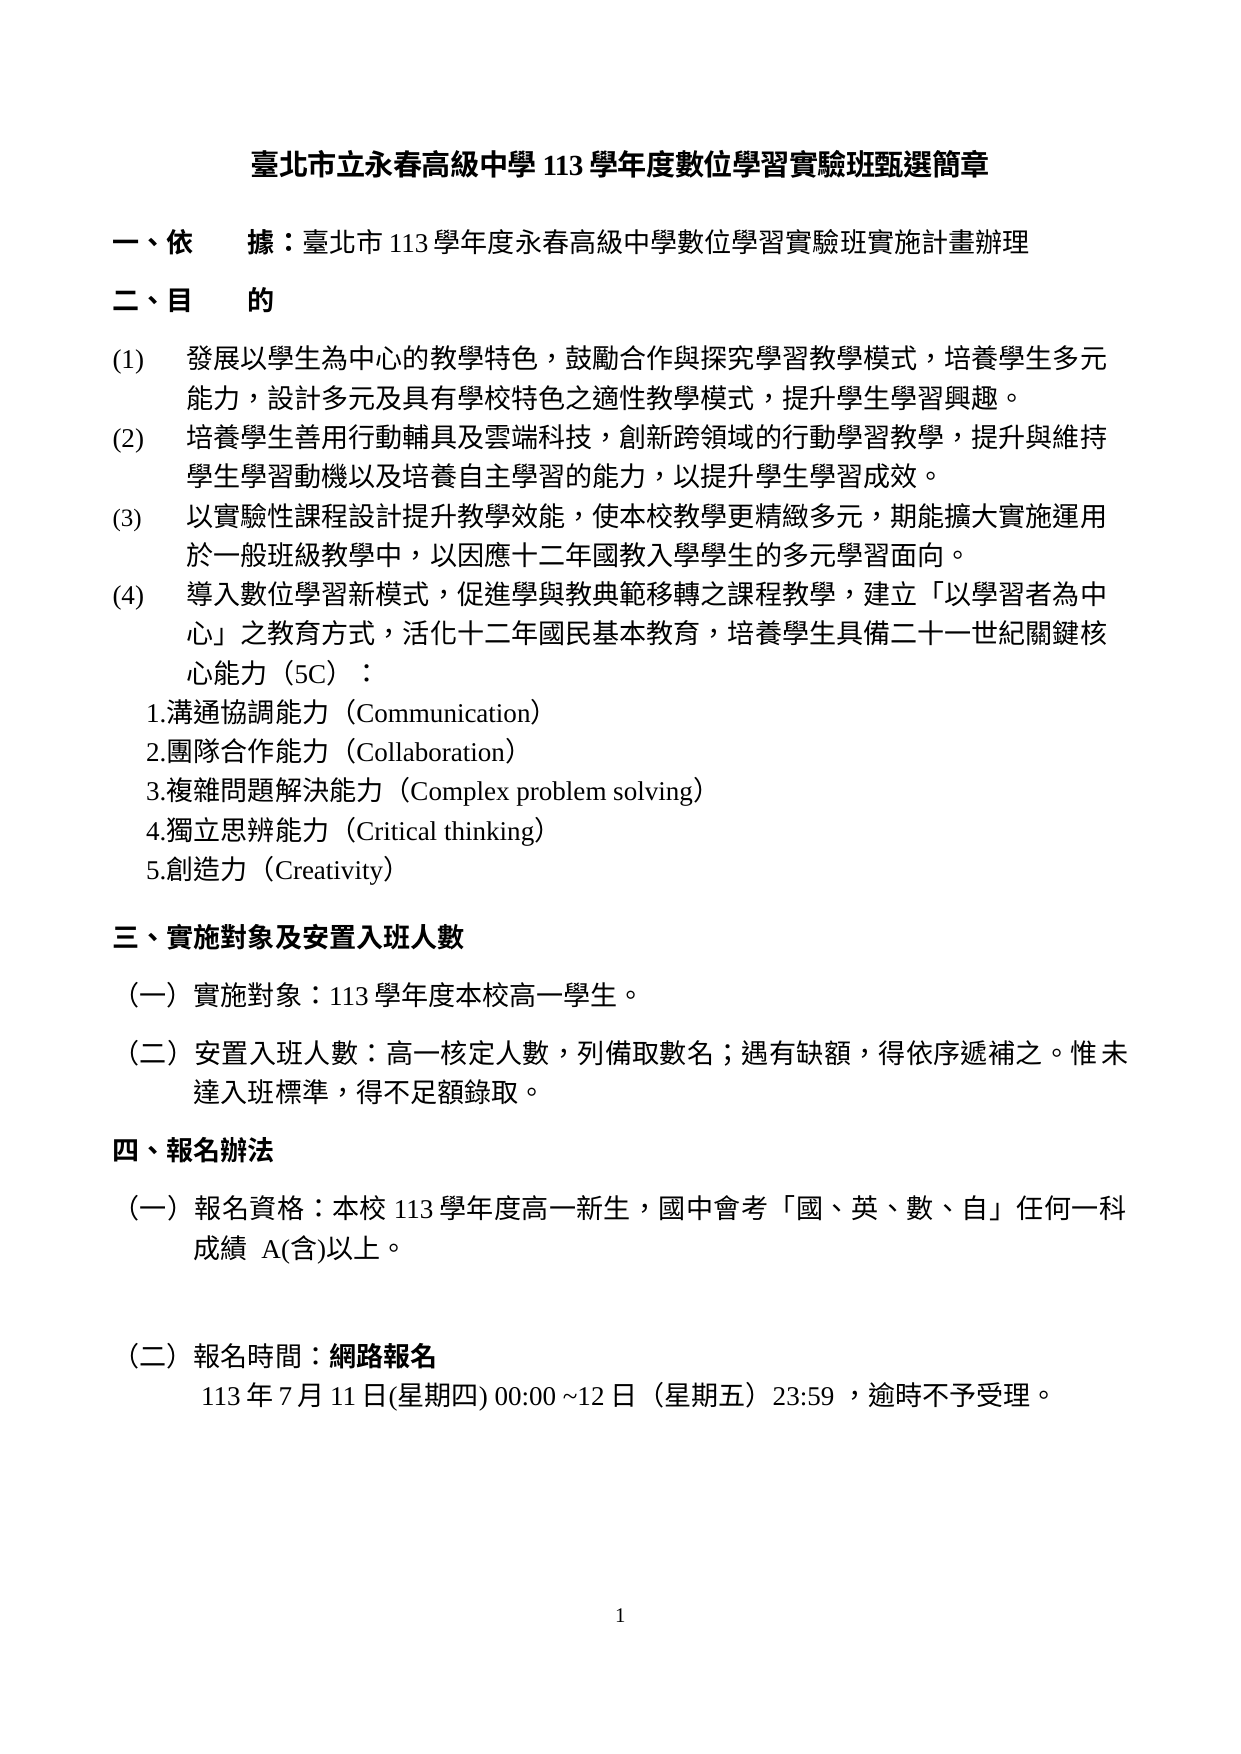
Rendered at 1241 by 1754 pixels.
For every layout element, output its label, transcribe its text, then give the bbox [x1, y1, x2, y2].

text 三、實施對象及安置入班人數 [112, 916, 1128, 955]
text 臺北市立永春高級中學113學年度數位學習實驗班甄選簡章 [112, 142, 1128, 184]
text （一）報名資格：本校113學年度高一新生，國中會考「國、英、數、自」任何一科成績 A(含)以上。 [112, 1187, 1128, 1266]
text 5.創造力（Creativity） [112, 848, 1128, 887]
list 導入數位學習新模式，促進學與教典範移轉之課程教學，建立「以學習者為中心」之教育方式，活化十二年國民基本教育，培養學生具備二十一世紀關鍵核心能力（5C）： [112, 573, 1128, 691]
text 4.獨立思辨能力（Critical thinking） [112, 809, 1128, 848]
list 發展以學生為中心的教學特色，鼓勵合作與探究學習教學模式，培養學生多元能力，設計多元及具有學校特色之適性教學模式，提升學生學習興趣。 [112, 337, 1128, 416]
text 一、依 據：臺北市113學年度永春高級中學數位學習實驗班實施計畫辦理 [112, 221, 1128, 261]
text （二）報名時間：網路報名 113年7月11日(星期四) 00:00 ~12日（星期五）23:59 ，逾時不予受理。 [112, 1334, 1128, 1413]
text 2.團隊合作能力（Collaboration） [112, 730, 1128, 769]
text （一）實施對象：113學年度本校高一學生。 [112, 974, 1128, 1013]
list 以實驗性課程設計提升教學效能，使本校教學更精緻多元，期能擴大實施運用於一般班級教學中，以因應十二年國教入學學生的多元學習面向。 [112, 494, 1128, 573]
list 培養學生善用行動輔具及雲端科技，創新跨領域的行動學習教學，提升與維持學生學習動機以及培養自主學習的能力，以提升學生學習成效。 [112, 416, 1128, 494]
text 1.溝通協調能力（Communication） [112, 691, 1128, 730]
text 3.複雜問題解決能力（Complex problem solving） [112, 769, 1128, 809]
text 二、目 的 [112, 279, 1128, 319]
text 四、報名辦法 [112, 1129, 1128, 1168]
text （二）安置入班人數：高一核定人數，列備取數名；遇有缺額，得依序遞補之。惟未達入班標準，得不足額錄取。 [112, 1032, 1128, 1111]
